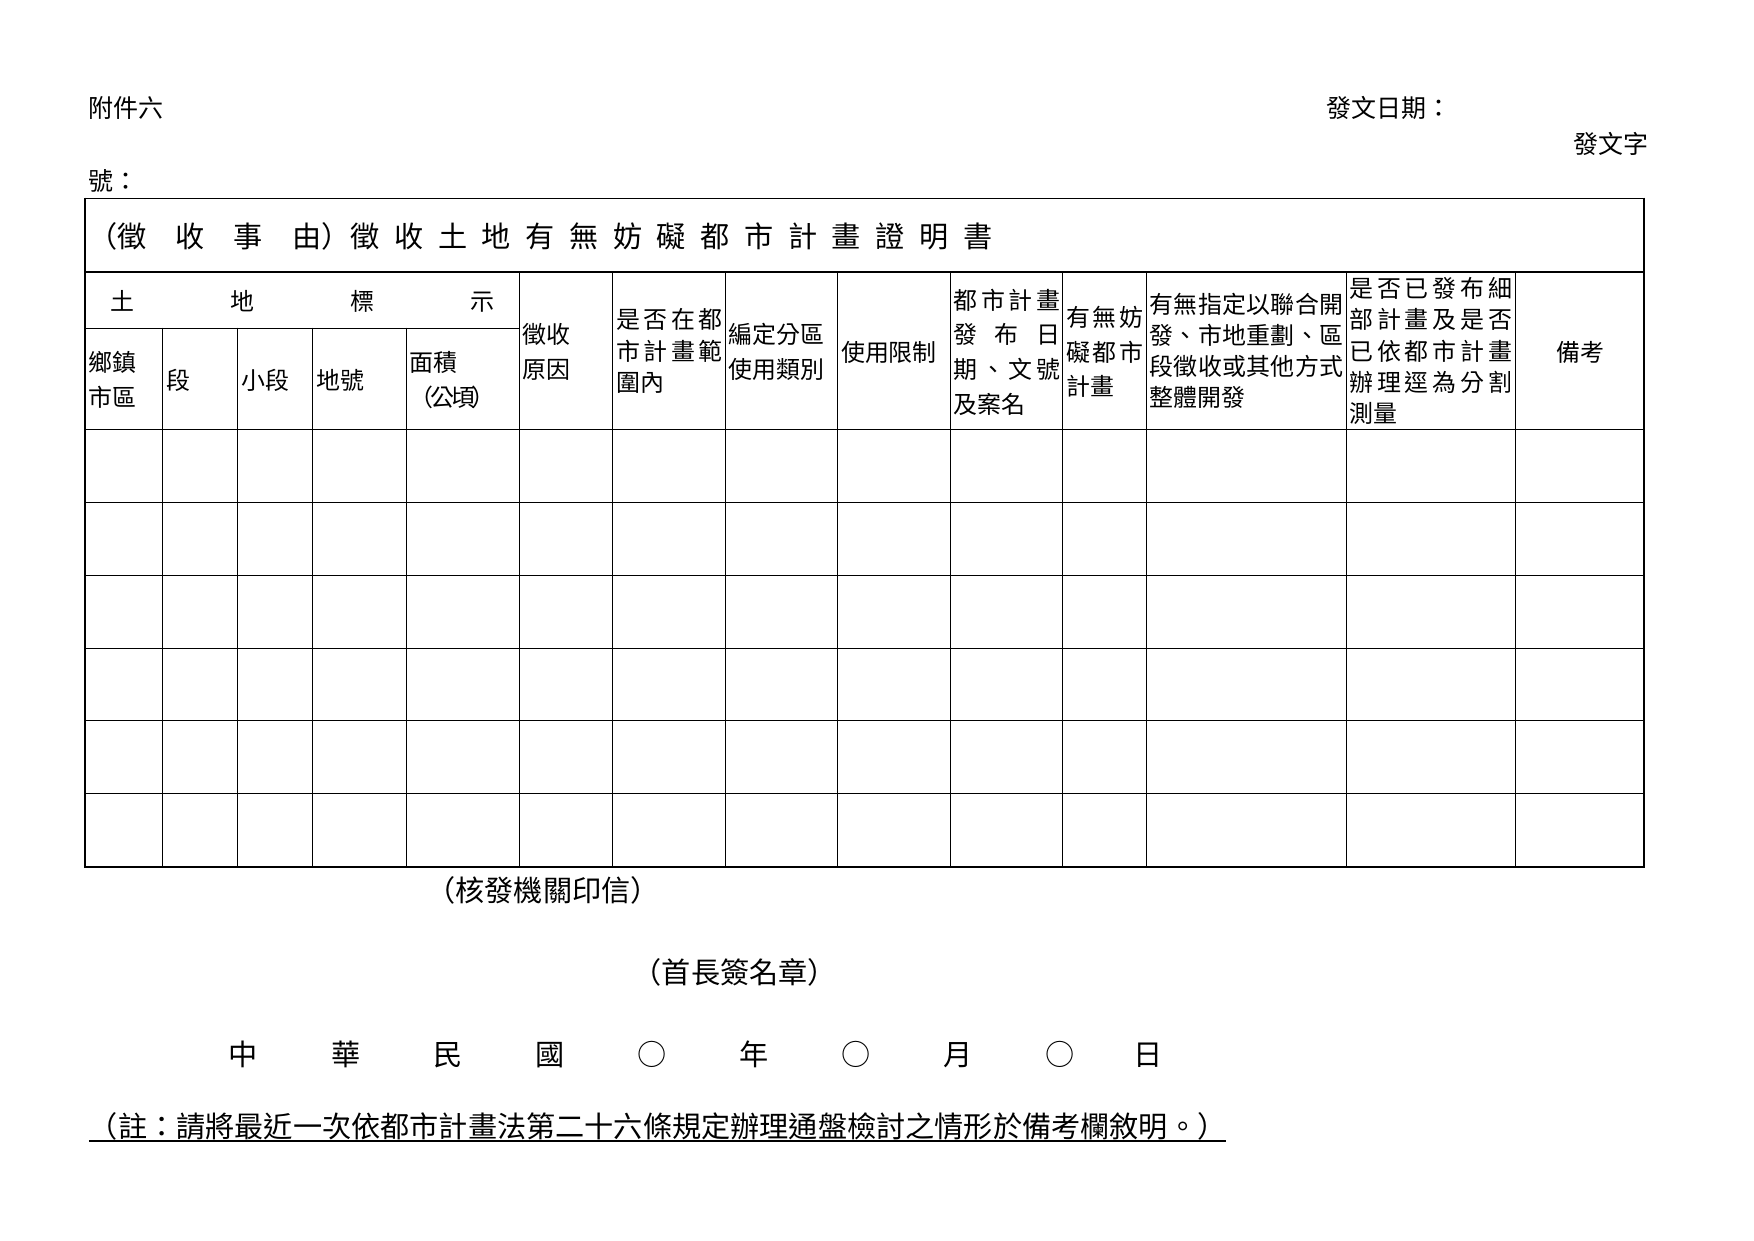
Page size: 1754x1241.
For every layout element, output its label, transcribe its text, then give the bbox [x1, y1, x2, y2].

table_cell [407, 721, 519, 793]
table_cell [407, 794, 519, 866]
table_cell [1147, 794, 1346, 866]
table_cell [238, 721, 312, 793]
table_cell [313, 649, 406, 720]
text 中 華 民 國 ○ 年 ○ 月 ○ 日 [89, 1032, 1665, 1074]
table_cell [1063, 721, 1146, 793]
table_cell [313, 721, 406, 793]
table_cell [1347, 430, 1515, 502]
table_cell [1516, 430, 1643, 502]
table_cell [951, 794, 1062, 866]
table_cell [520, 503, 612, 574]
table_cell [313, 576, 406, 647]
table_cell 徵收 原因 [520, 273, 612, 429]
table_cell [726, 430, 837, 502]
table_cell [86, 649, 162, 720]
table_cell [1347, 721, 1515, 793]
table_cell 土 地 標 示 [86, 273, 519, 328]
table_cell 都市計畫發布日期、文號及案名 [951, 273, 1062, 429]
table_cell [520, 576, 612, 647]
table_cell [163, 430, 237, 502]
table_cell 有無指定以聯合開發、市地重劃、區段徵收或其他方式整體開發 [1147, 273, 1346, 429]
table_cell 編定分區使用類別 [726, 273, 837, 429]
table_cell [86, 794, 162, 866]
table_cell [238, 503, 312, 574]
table_cell [838, 430, 950, 502]
table_cell 是否在都市計畫範圍內 [613, 273, 725, 429]
table_cell [407, 576, 519, 647]
table_cell 使用限制 [838, 273, 950, 429]
table_cell [613, 576, 725, 647]
table_cell [1347, 649, 1515, 720]
table_cell [613, 430, 725, 502]
table_cell [1063, 503, 1146, 574]
table_cell [726, 503, 837, 574]
table_cell [838, 503, 950, 574]
table_cell [1516, 721, 1643, 793]
table_cell [1347, 503, 1515, 574]
table_cell [613, 503, 725, 574]
table_cell [613, 649, 725, 720]
table_cell [1347, 576, 1515, 647]
table_cell [1147, 649, 1346, 720]
table_cell [1516, 649, 1643, 720]
table_cell [520, 430, 612, 502]
table_cell 有無妨礙都市計畫 [1063, 273, 1146, 429]
table_cell [163, 576, 237, 647]
table_cell [726, 649, 837, 720]
table_cell [838, 576, 950, 647]
table_cell [238, 430, 312, 502]
table_cell [238, 649, 312, 720]
table_cell [1347, 794, 1515, 866]
table_cell [163, 721, 237, 793]
table_cell [520, 649, 612, 720]
table_header （徵 收 事 由）徵 收 土 地 有 無 妨 礙 都 市 計 畫 證 明 書 [86, 199, 1643, 271]
table_cell 是否已發布細部計畫及是否已依都市計畫辦理逕為分割測量 [1347, 273, 1515, 429]
table_cell [1063, 794, 1146, 866]
table_cell [163, 794, 237, 866]
table_cell [1147, 503, 1346, 574]
table_cell [1063, 576, 1146, 647]
table_cell [163, 503, 237, 574]
table_cell [1147, 430, 1346, 502]
table_cell 小段 [238, 329, 312, 429]
table_cell [313, 794, 406, 866]
table_cell [520, 721, 612, 793]
table_cell [86, 430, 162, 502]
table_cell [1063, 649, 1146, 720]
table_cell [238, 576, 312, 647]
table_cell [407, 503, 519, 574]
table_cell 地號 [313, 329, 406, 429]
table_cell [520, 794, 612, 866]
table_cell [86, 503, 162, 574]
table_cell [238, 794, 312, 866]
text 附件六 發文日期： [89, 89, 1665, 125]
table_cell [1063, 430, 1146, 502]
table_cell [838, 794, 950, 866]
table_cell [613, 721, 725, 793]
table_cell [86, 576, 162, 647]
text 發文字號： [89, 125, 1665, 197]
table_cell 段 [163, 329, 237, 429]
table_cell [951, 721, 1062, 793]
table_cell [1516, 794, 1643, 866]
table_cell [726, 794, 837, 866]
table_cell [1516, 576, 1643, 647]
table_cell [313, 503, 406, 574]
table_cell [726, 721, 837, 793]
table_cell [951, 503, 1062, 574]
table_cell [1147, 576, 1346, 647]
table_cell [1147, 721, 1346, 793]
table_cell [86, 721, 162, 793]
table_cell 備考 [1516, 273, 1643, 429]
table_cell [163, 649, 237, 720]
table_cell [407, 649, 519, 720]
table_cell [407, 430, 519, 502]
table_cell [951, 430, 1062, 502]
table_cell [726, 576, 837, 647]
table_cell [951, 576, 1062, 647]
table_cell [613, 794, 725, 866]
text （註：請將最近一次依都市計畫法第二十六條規定辦理通盤檢討之情形於備考欄敘明。） [89, 1114, 1665, 1143]
table_cell 面積 （公頃） [407, 329, 519, 429]
table_cell [1516, 503, 1643, 574]
table_cell [838, 721, 950, 793]
table_cell [951, 649, 1062, 720]
table_cell 鄉鎮 市區 [86, 329, 162, 429]
text （首長簽名章） [89, 950, 1665, 992]
table_cell [838, 649, 950, 720]
text （核發機關印信） [89, 868, 1665, 910]
table_cell [313, 430, 406, 502]
